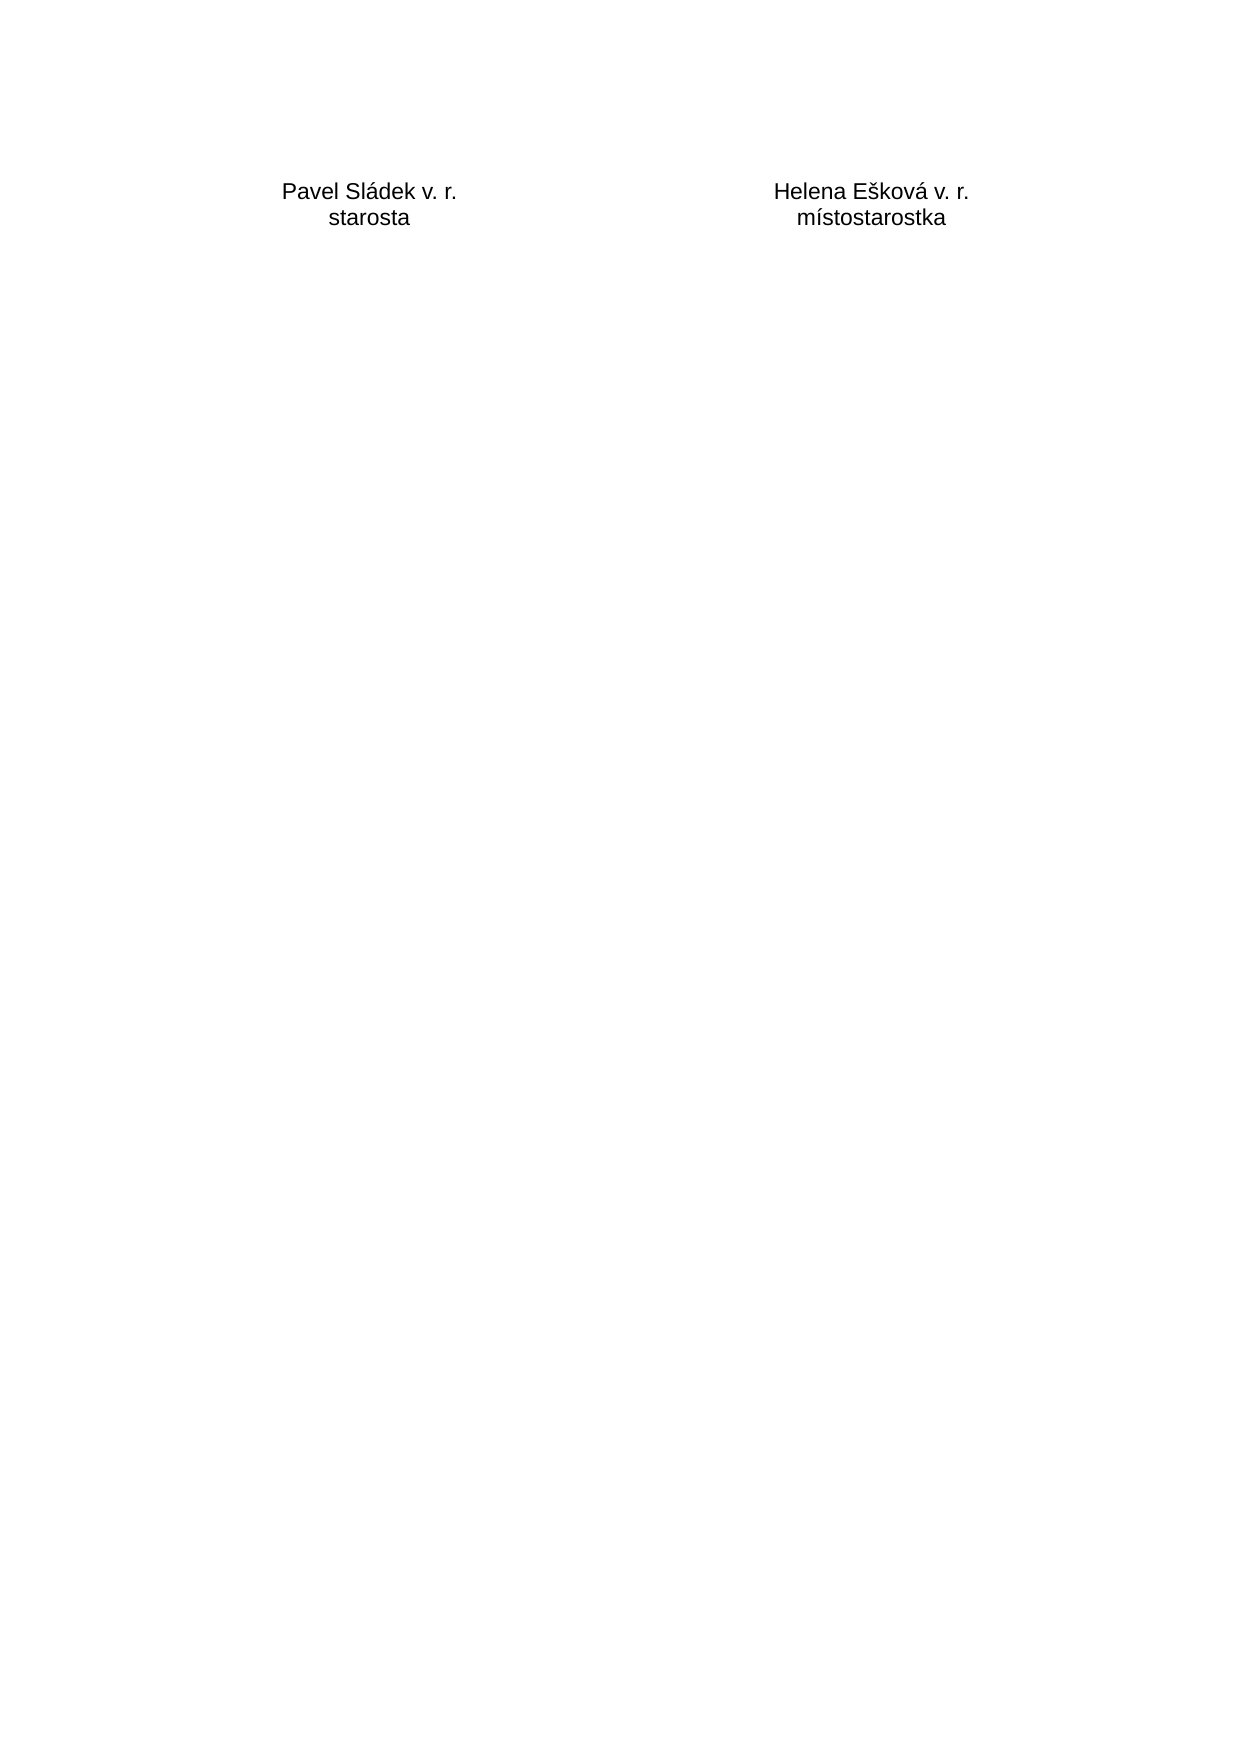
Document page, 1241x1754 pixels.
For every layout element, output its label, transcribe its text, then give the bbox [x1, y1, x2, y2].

table_cell [620, 236, 1122, 354]
table_header Helena Ešková v. r. místostarostka [620, 118, 1122, 236]
table_header Pavel Sládek v. r. starosta [118, 118, 620, 236]
table_cell [118, 236, 620, 354]
